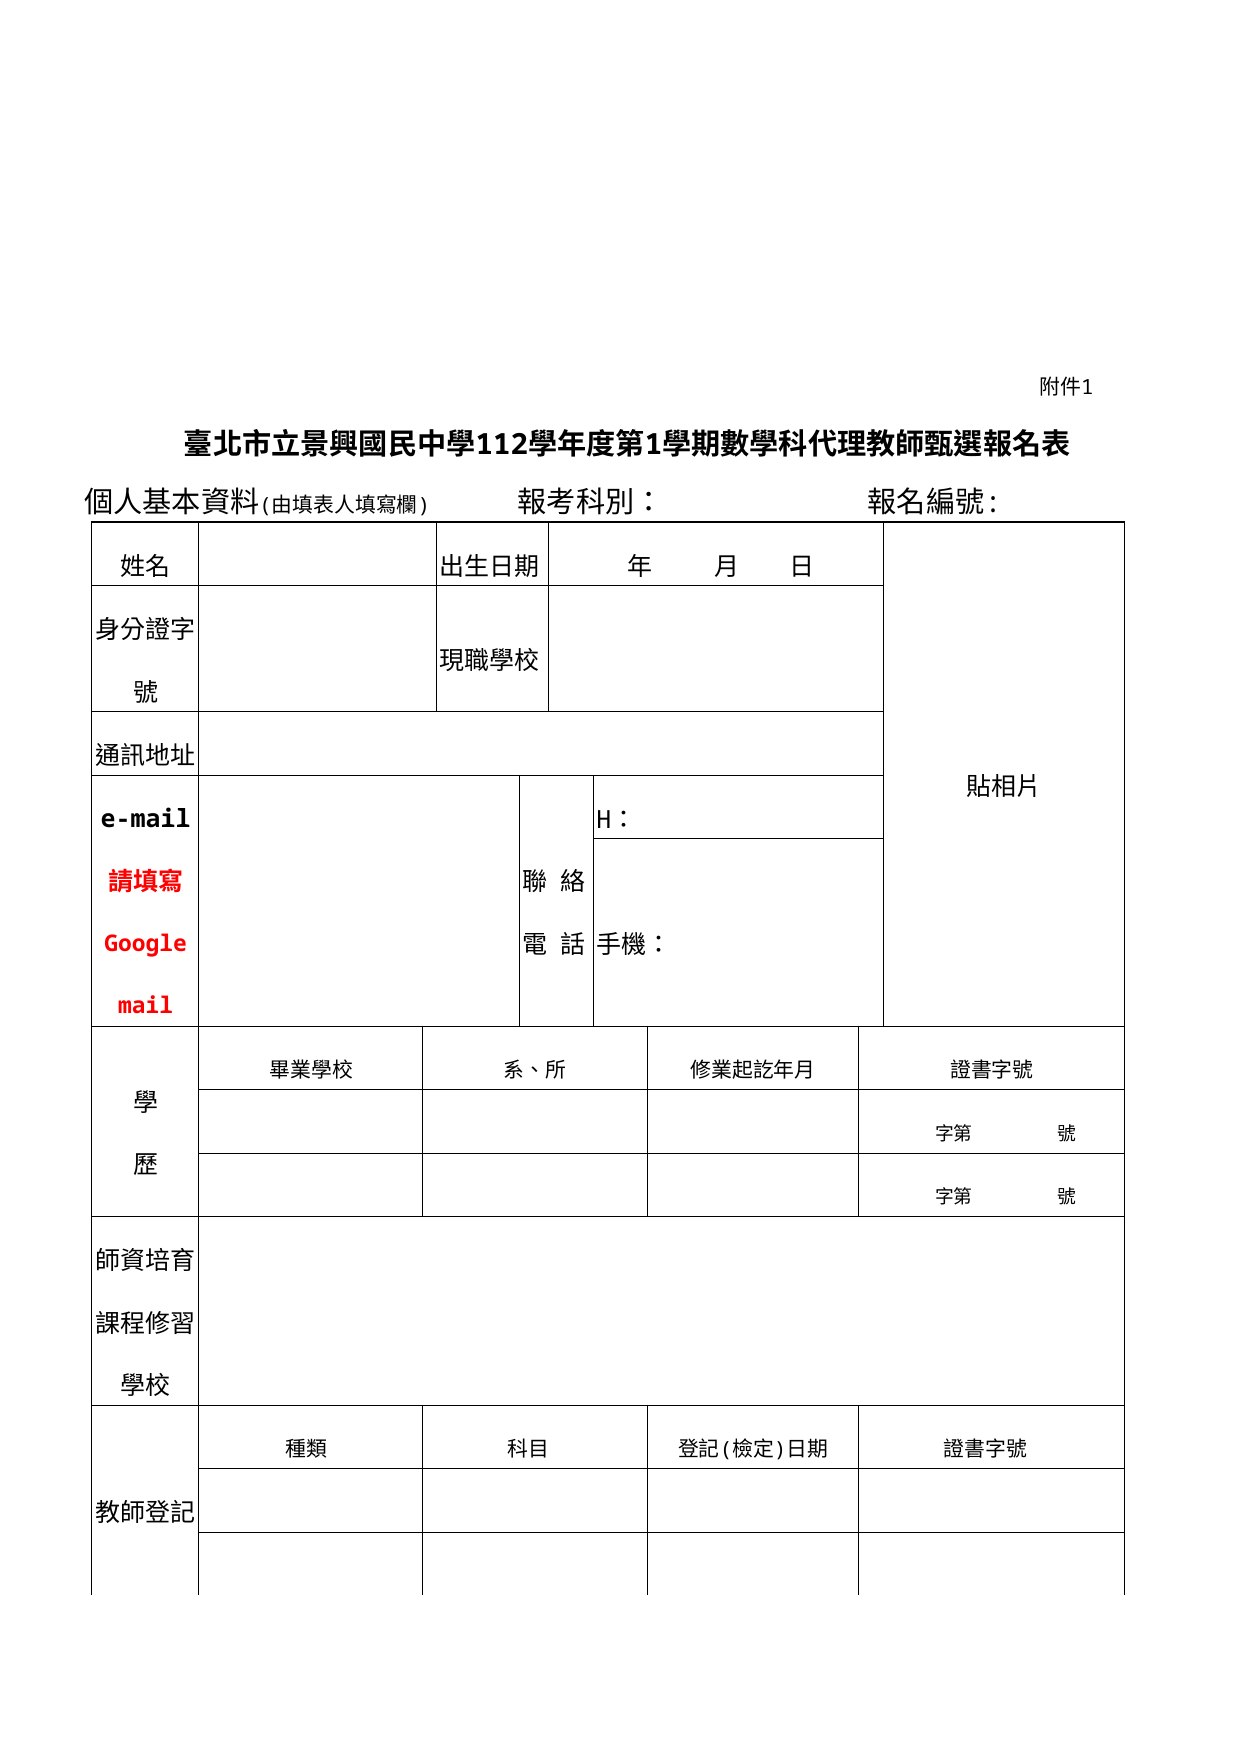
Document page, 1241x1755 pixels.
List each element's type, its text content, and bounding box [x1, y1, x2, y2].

table_cell 手機： [594, 839, 883, 1026]
table_cell [1125, 585, 1129, 711]
table_cell 師資培育課程修習學校 [92, 1217, 198, 1405]
table_cell [1125, 1089, 1129, 1153]
table_header 姓名 [92, 523, 198, 585]
table_cell [423, 1533, 647, 1595]
table_cell [859, 1533, 1124, 1595]
table_cell [1125, 1468, 1129, 1532]
table_cell 身分證字號 [92, 586, 198, 711]
table_cell [199, 1090, 422, 1153]
table_cell [1125, 711, 1129, 774]
table_cell 教師登記 [92, 1406, 198, 1595]
table_cell 系、所 [423, 1027, 647, 1089]
table_cell 聯 絡 電 話 [520, 776, 593, 1026]
table_cell 通訊地址 [92, 712, 198, 774]
table_cell 學 歷 [92, 1027, 198, 1216]
table_cell [199, 1154, 422, 1216]
table_cell [1125, 1405, 1129, 1468]
table_cell 種類 [199, 1406, 422, 1468]
table_cell 證書字號 [859, 1406, 1124, 1468]
table_cell [648, 1154, 858, 1216]
table_cell [423, 1090, 647, 1153]
text 臺北市立景興國民中學112學年度第1學期數學科代理教師甄選報名表 [89, 421, 1165, 463]
table_cell [1125, 1153, 1129, 1216]
table_cell [648, 1533, 858, 1595]
table_cell [199, 1217, 1124, 1405]
table_cell 現職學校 [437, 586, 548, 711]
table_header 年 月 日 [549, 523, 883, 585]
table_header 出生日期 [437, 523, 548, 585]
table_cell [1125, 775, 1129, 838]
table_cell 科目 [423, 1406, 647, 1468]
table_cell 登記(檢定)日期 [648, 1406, 858, 1468]
table_cell H： [594, 776, 883, 838]
table_header [199, 523, 436, 585]
text 個人基本資料(由填表人填寫欄) 報考科別： 報名編號: [84, 463, 1165, 521]
table_cell [199, 712, 883, 774]
table_cell [1125, 1532, 1129, 1595]
table_cell 畢業學校 [199, 1027, 422, 1089]
table_cell [1125, 1216, 1129, 1405]
table_cell [199, 776, 519, 1026]
table_cell 字第 號 [859, 1154, 1124, 1216]
table_cell [1125, 838, 1129, 1026]
table_cell [648, 1090, 858, 1153]
table_cell [423, 1154, 647, 1216]
table_header 貼相片 [884, 523, 1124, 1026]
table_cell [199, 586, 436, 711]
table_cell [423, 1469, 647, 1532]
table_cell [859, 1469, 1124, 1532]
table_cell [1125, 1026, 1129, 1089]
text 附件1 [89, 361, 1165, 403]
table_cell [549, 586, 883, 711]
table_cell 字第 號 [859, 1090, 1124, 1153]
table_cell 證書字號 [859, 1027, 1124, 1089]
table_cell [199, 1469, 422, 1532]
table_header [1125, 521, 1129, 585]
table_cell [648, 1469, 858, 1532]
table_cell 修業起訖年月 [648, 1027, 858, 1089]
table_cell e-mail 請填寫Google mail [92, 776, 198, 1026]
table_cell [199, 1533, 422, 1595]
